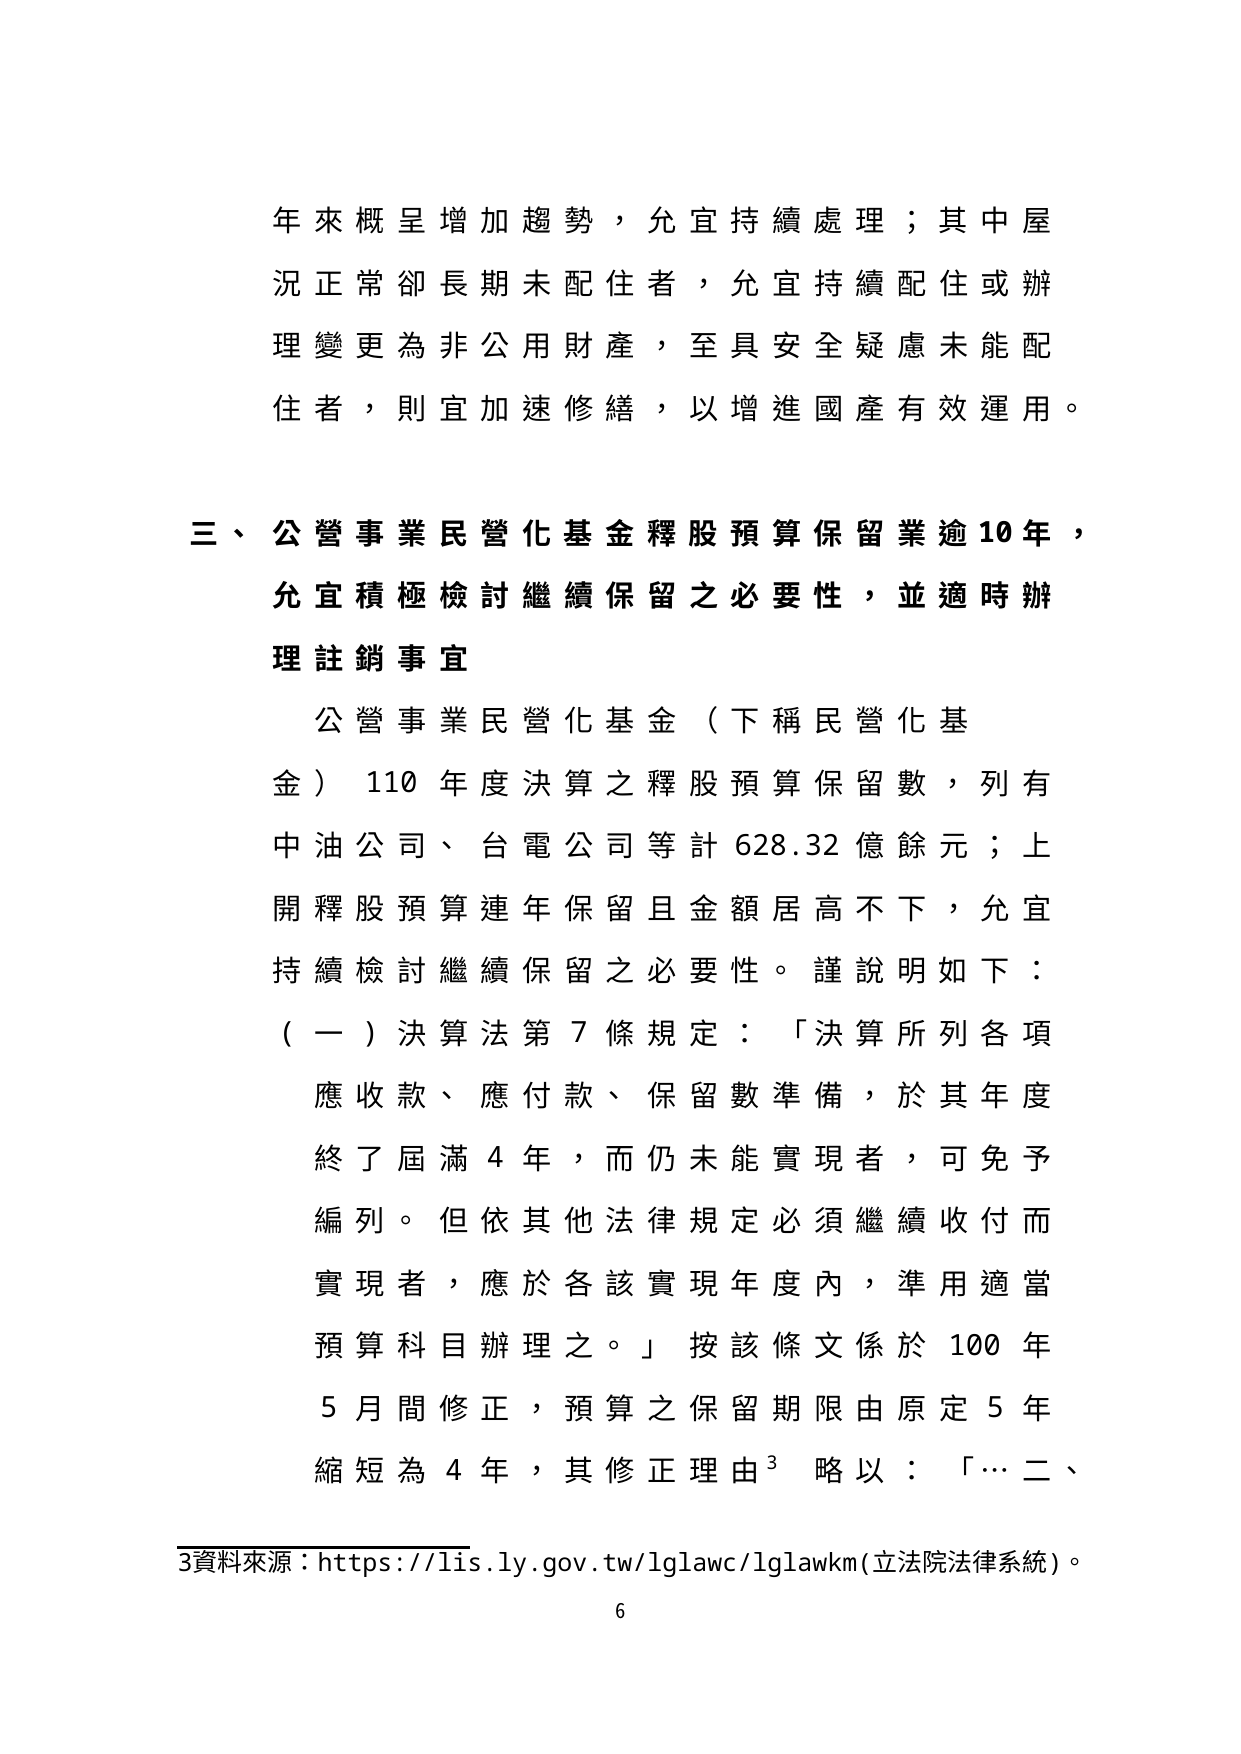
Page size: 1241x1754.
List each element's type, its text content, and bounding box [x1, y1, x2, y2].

text 公營事業民營化基金（下稱民營化基金）110年度決算之釋股預算保留數，列有中油公司、台電公司等計628.32億餘元；上開釋股預算連年保留且金額居高不下，允宜持續檢討繼續保留之必要性。謹說明如下： [242, 677, 1058, 990]
text 三、公營事業民營化基金釋股預算保留業逾10年，允宜積極檢討繼續保留之必要性，並適時辦理註銷事宜 [183, 490, 1058, 677]
text (一)決算法第7條規定：「決算所列各項應收款、應付款、保留數準備，於其年度終了屆滿4年，而仍未能實現者，可免予編列。但依其他法律規定必須繼續收付而實現者，應於各該實現年度內，準用適當預算科目辦理之。」按該條文係於100年5月間修正，預算之保留期限由原定5年縮短為4年，其修正理由略以：「…二、依原條文規定，於年度終了而未能實現之預算應保留5年。惟就國家財政實際需求而言，此期限過長，未能突顯施政成效；且就責任政治角度而言，預算保留期限應配合立委任期，俾利日後國會改選時所保留之預算可順利由新產生的民意監督。…。」 [242, 990, 1058, 1490]
text 綜上，截至110年底止，關務署自有機關宿舍無法配住及尚待配住比率達36%，且多年來概呈增加趨勢，允宜持續處理；其中屋況正常卻長期未配住者，允宜持續配住或辦理變更為非公用財產，至具安全疑慮未能配住者，則宜加速修繕，以增進國產有效運用。 [242, 177, 1058, 427]
text 資料來源：https://lis.ly.gov.tw/lglawc/lglawkm(立法院法律系統)。 [177, 1548, 1063, 1577]
